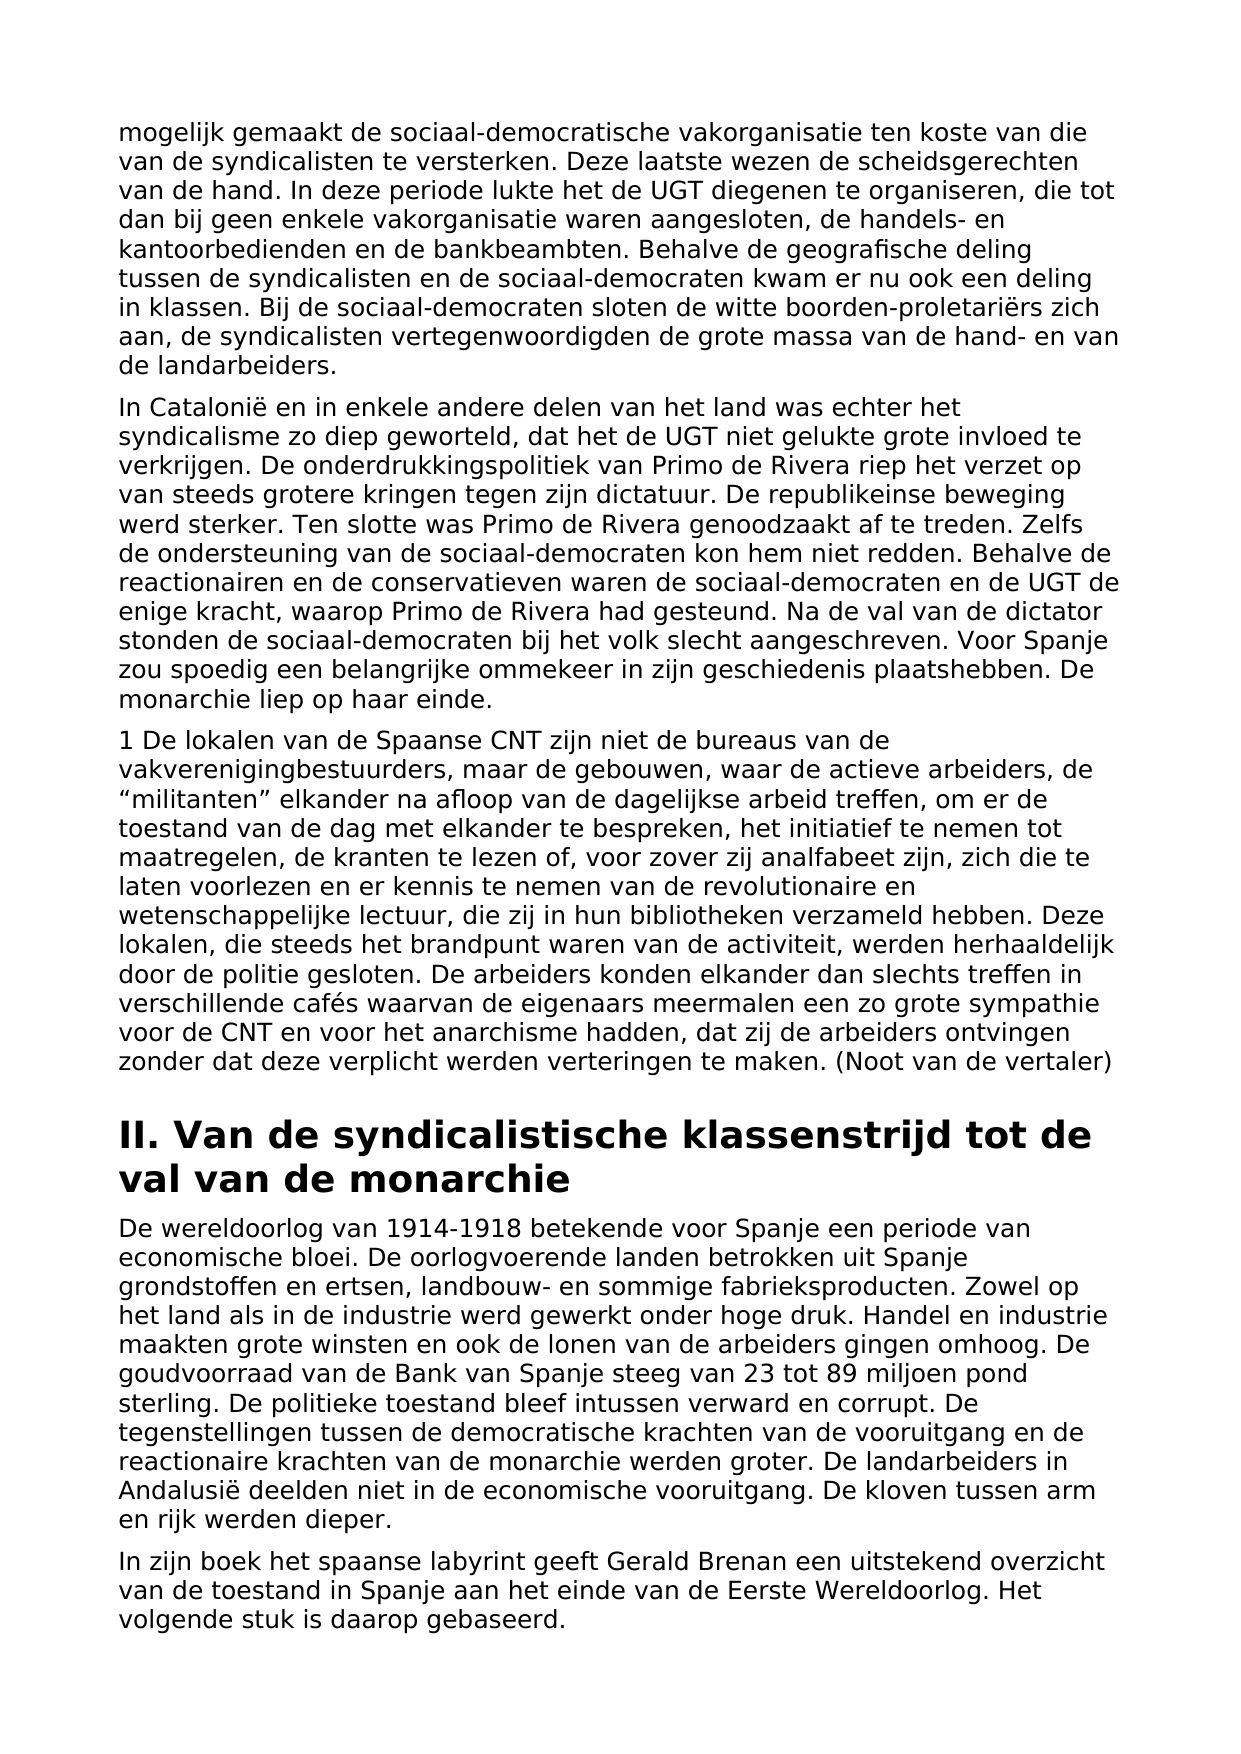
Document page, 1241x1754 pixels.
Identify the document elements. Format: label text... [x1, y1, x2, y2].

text In Catalonië en in enkele andere delen van het land was echter het syndicalisme zo diep geworteld, dat het de UGT niet gelukte grote invloed te verkrijgen. De onderdrukkingspolitiek van Primo de Rivera riep het verzet op van steeds grotere kringen tegen zijn dictatuur. De republikeinse beweging werd sterker. Ten slotte was Primo de Rivera genoodzaakt af te treden. Zelfs de ondersteuning van de sociaal-democraten kon hem niet redden. Behalve de reactionairen en de conservatieven waren de sociaal-democraten en de UGT de enige kracht, waarop Primo de Rivera had gesteund. Na de val van de dictator stonden de sociaal-democraten bij het volk slecht aangeschreven. Voor Spanje zou spoedig een belangrijke ommekeer in zijn geschiedenis plaatshebben. De monarchie liep op haar einde. [118, 393, 1122, 714]
text 1 De lokalen van de Spaanse CNT zijn niet de bureaus van de vakverenigingbestuurders, maar de gebouwen, waar de actieve arbeiders, de “militanten” elkander na afloop van de dagelijkse arbeid treffen, om er de toestand van de dag met elkander te bespreken, het initiatief te nemen tot maatregelen, de kranten te lezen of, voor zover zij analfabeet zijn, zich die te laten voorlezen en er kennis te nemen van de revolutionaire en wetenschappelijke lectuur, die zij in hun bibliotheken verzameld hebben. Deze lokalen, die steeds het brandpunt waren van de activiteit, werden herhaaldelijk door de politie gesloten. De arbeiders konden elkander dan slechts treffen in verschillende cafés waarvan de eigenaars meermalen een zo grote sympathie voor de CNT en voor het anarchisme hadden, dat zij de arbeiders ontvingen zonder dat deze verplicht werden verteringen te maken. (Noot van de vertaler) [118, 726, 1122, 1076]
text mogelijk gemaakt de sociaal-democratische vakorganisatie ten koste van die van de syndicalisten te versterken. Deze laatste wezen de scheidsgerechten van de hand. In deze periode lukte het de UGT diegenen te organiseren, die tot dan bij geen enkele vakorganisatie waren aangesloten, de handels- en kantoorbedienden en de bankbeambten. Behalve de geografische deling tussen de syndicalisten en de sociaal-democraten kwam er nu ook een deling in klassen. Bij de sociaal-democraten sloten de witte boorden-proletariërs zich aan, de syndicalisten vertegenwoordigden de grote massa van de hand- en van de landarbeiders. [118, 118, 1122, 381]
text De wereldoorlog van 1914-1918 betekende voor Spanje een periode van economische bloei. De oorlogvoerende landen betrokken uit Spanje grondstoffen en ertsen, landbouw- en sommige fabrieksproducten. Zowel op het land als in de industrie werd gewerkt onder hoge druk. Handel en industrie maakten grote winsten en ook de lonen van de arbeiders gingen omhoog. De goudvoorraad van de Bank van Spanje steeg van 23 tot 89 miljoen pond sterling. De politieke toestand bleef intussen verward en corrupt. De tegenstellingen tussen de democratische krachten van de vooruitgang en de reactionaire krachten van de monarchie werden groter. De landarbeiders in Andalusië deelden niet in de economische vooruitgang. De kloven tussen arm en rijk werden dieper. [118, 1214, 1122, 1534]
subtitle II. Van de syndicalistische klassenstrijd tot de val van de monarchie [118, 1114, 1122, 1201]
text In zijn boek het spaanse labyrint geeft Gerald Brenan een uitstekend overzicht van de toestand in Spanje aan het einde van de Eerste Wereldoorlog. Het volgende stuk is daarop gebaseerd. [118, 1547, 1122, 1634]
